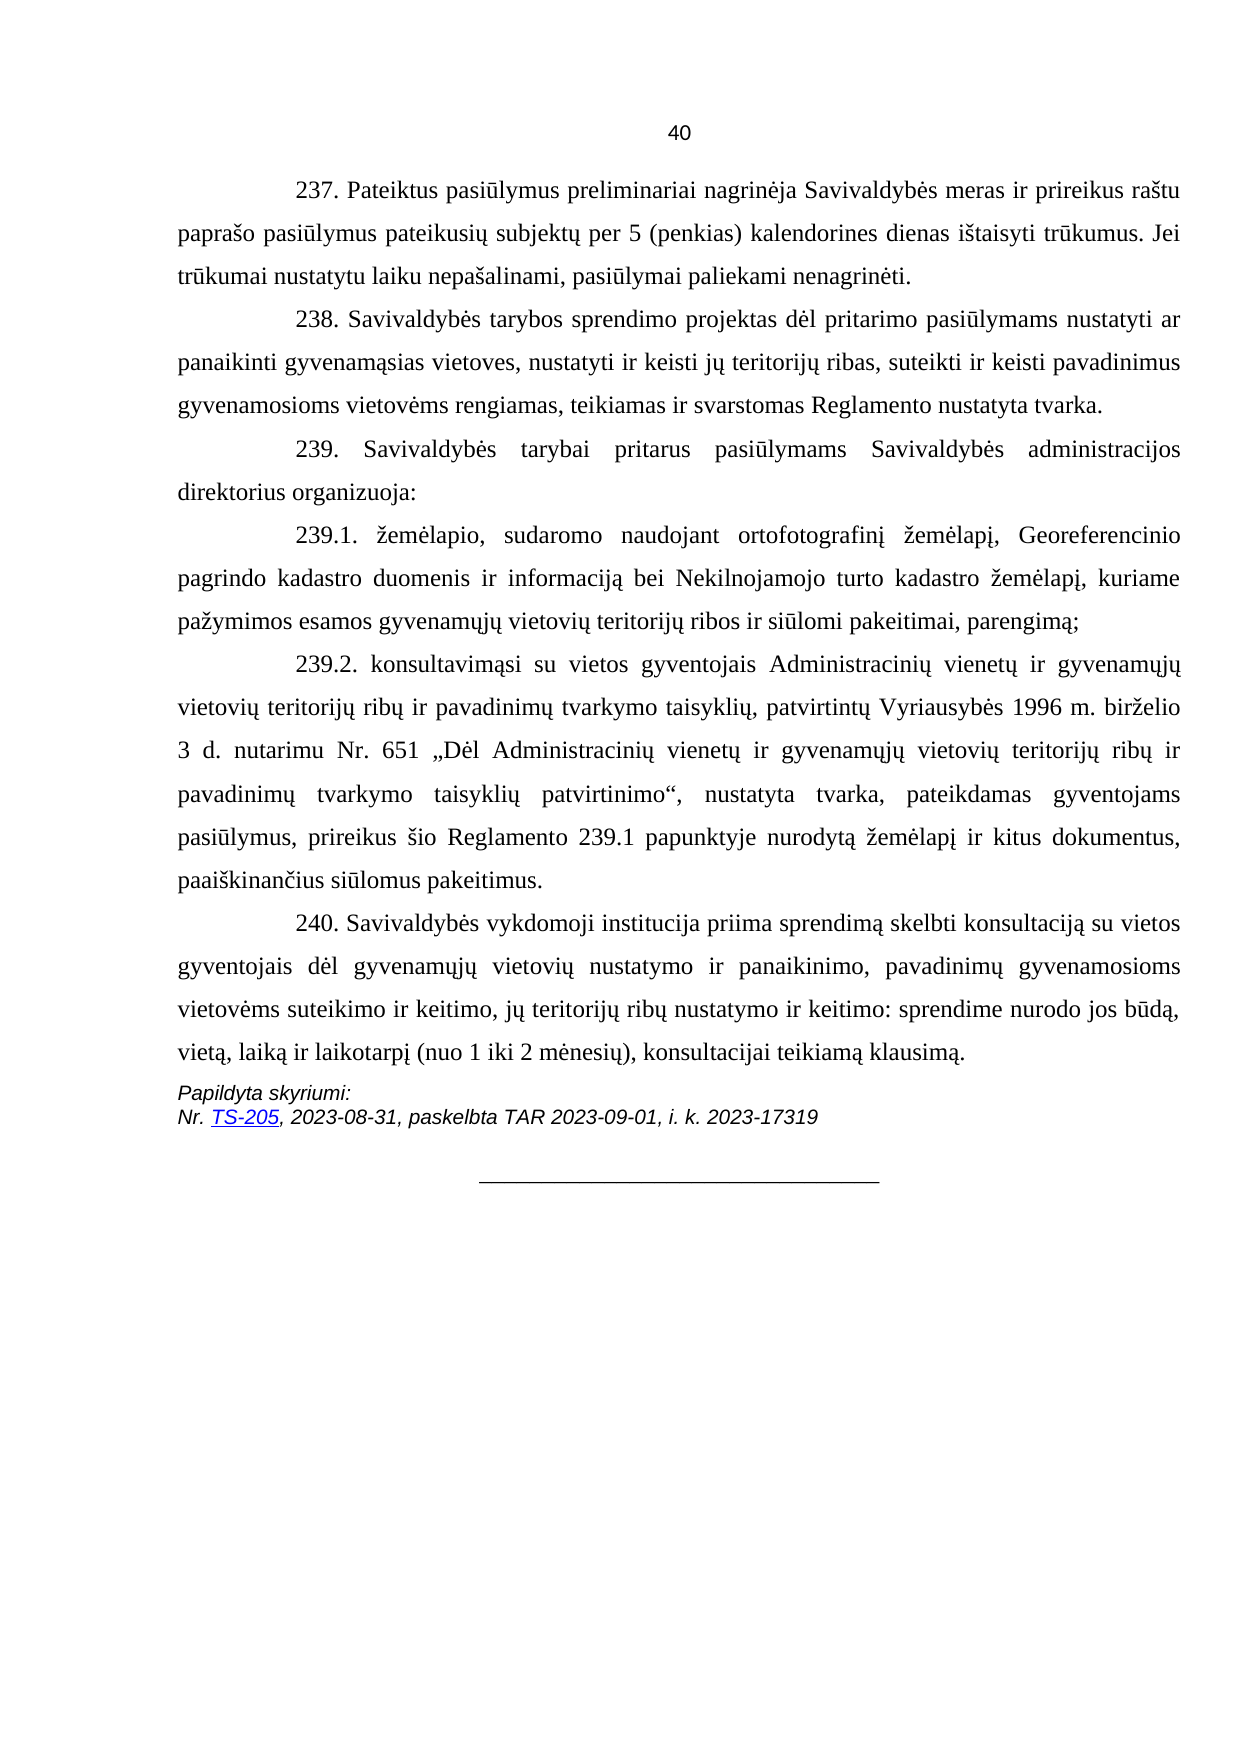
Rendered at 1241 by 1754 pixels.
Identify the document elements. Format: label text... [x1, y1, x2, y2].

text Papildyta skyriumi: [177, 1081, 1181, 1104]
text 240. Savivaldybės vykdomoji institucija priima sprendimą skelbti konsultaciją su vietos gyventojais dėl gyvenamųjų vietovių nustatymo ir panaikinimo, pavadinimų gyvenamosioms vietovėms suteikimo ir keitimo, jų teritorijų ribų nustatymo ir keitimo: sprendime nurodo jos būdą, vietą, laiką ir laikotarpį (nuo 1 iki 2 mėnesių), konsultacijai teikiamą klausimą. [177, 908, 1181, 1066]
text ________________________________ [177, 1157, 1181, 1186]
text Nr. TS-205, 2023-08-31, paskelbta TAR 2023-09-01, i. k. 2023-17319 [177, 1104, 1181, 1128]
text 237. Pateiktus pasiūlymus preliminariai nagrinėja Savivaldybės meras ir prireikus raštu paprašo pasiūlymus pateikusių subjektų per 5 (penkias) kalendorines dienas ištaisyti trūkumus. Jei trūkumai nustatytu laiku nepašalinami, pasiūlymai paliekami nenagrinėti. [177, 175, 1181, 290]
text 238. Savivaldybės tarybos sprendimo projektas dėl pritarimo pasiūlymams nustatyti ar panaikinti gyvenamąsias vietoves, nustatyti ir keisti jų teritorijų ribas, suteikti ir keisti pavadinimus gyvenamosioms vietovėms rengiamas, teikiamas ir svarstomas Reglamento nustatyta tvarka. [177, 304, 1181, 419]
text 239. Savivaldybės tarybai pritarus pasiūlymams Savivaldybės administracijos direktorius organizuoja: [177, 434, 1181, 506]
text 239.2. konsultavimąsi su vietos gyventojais Administracinių vienetų ir gyvenamųjų vietovių teritorijų ribų ir pavadinimų tvarkymo taisyklių, patvirtintų Vyriausybės 1996 m. birželio 3 d. nutarimu Nr. 651 „Dėl Administracinių vienetų ir gyvenamųjų vietovių teritorijų ribų ir pavadinimų tvarkymo taisyklių patvirtinimo“, nustatyta tvarka, pateikdamas gyventojams pasiūlymus, prireikus šio Reglamento 239.1 papunktyje nurodytą žemėlapį ir kitus dokumentus, paaiškinančius siūlomus pakeitimus. [177, 649, 1181, 894]
text 239.1. žemėlapio, sudaromo naudojant ortofotografinį žemėlapį, Georeferencinio pagrindo kadastro duomenis ir informaciją bei Nekilnojamojo turto kadastro žemėlapį, kuriame pažymimos esamos gyvenamųjų vietovių teritorijų ribos ir siūlomi pakeitimai, parengimą; [177, 520, 1181, 635]
